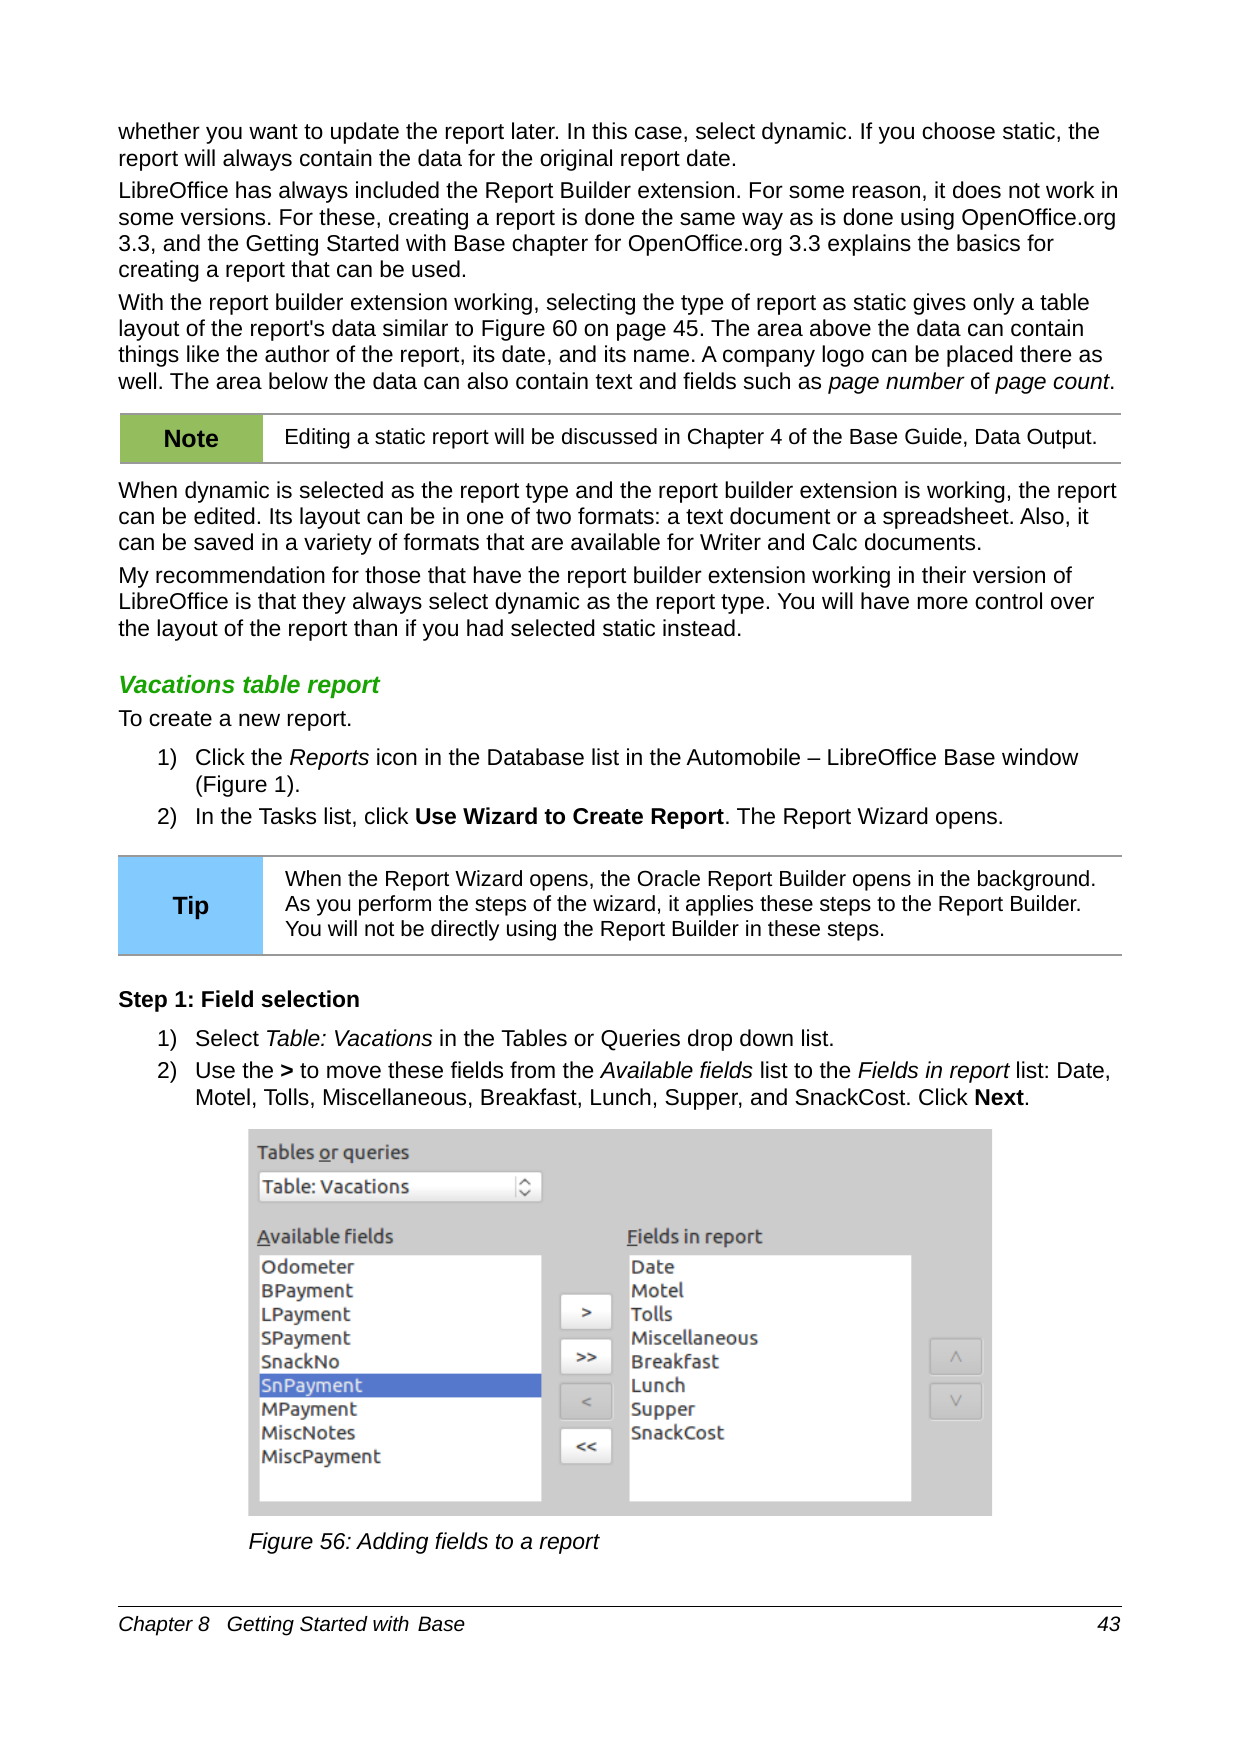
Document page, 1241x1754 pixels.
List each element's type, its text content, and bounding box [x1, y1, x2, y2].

text whether you want to update the report later. In this case, select dynamic. If you choose static, the report will always contain the data for the original report date. [118, 118, 1122, 171]
table_header Note [120, 415, 263, 462]
text To create a new report. [118, 705, 1122, 732]
text My recommendation for those that have the report builder extension working in their version of LibreOffice is that they always select dynamic as the report type. You will have more control over the layout of the report than if you had selected static instead. [118, 562, 1122, 641]
list Select Table: Vacations in the Tables or Queries drop down list. [177, 1025, 1122, 1051]
text Figure 56: Adding fields to a report [248, 1528, 992, 1554]
text Step 1: Field selection [118, 986, 1122, 1012]
list Click the Reports icon in the Database list in the Automobile – LibreOffice Base window (Figure 1). [177, 744, 1122, 797]
table_header Editing a static report will be discussed in Chapter 4 of the Base Guide, Data Output. [263, 415, 1121, 462]
picture [248, 1129, 993, 1516]
text LibreOffice has always included the Report Builder extension. For some reason, it does not work in some versions. For these, creating a report is done the same way as is done using OpenOffice.org 3.3, and the Getting Started with Base chapter for OpenOffice.org 3.3 explains the basics for creating a report that can be used. [118, 177, 1122, 282]
text With the report builder extension working, selecting the type of report as static gives only a table layout of the report's data similar to Figure 24 on page 45. The area above the data can contain things like the author of the report, its date, and its name. A company logo can be placed there as well. The area below the data can also contain text and fields such as page number of page count. [118, 289, 1122, 394]
subtitle Vacations table report [118, 670, 1122, 699]
list Use the > to move these fields from the Available fields list to the Fields in report list: Date, Motel, Tolls, Miscellaneous, Breakfast, Lunch, Supper, and SnackCost. Click Next. [177, 1057, 1122, 1110]
table_header When the Report Wizard opens, the Oracle Report Builder opens in the background. As you perform the steps of the wizard, it applies these steps to the Report Builder. You will not be directly using the Report Builder in these steps. [264, 857, 1122, 954]
list In the Tasks list, click Use Wizard to Create Report. The Report Wizard opens. [177, 803, 1122, 829]
text When dynamic is selected as the report type and the report builder extension is working, the report can be edited. Its layout can be in one of two formats: a text document or a spreadsheet. Also, it can be saved in a variety of formats that are available for Writer and Calc documents. [118, 477, 1122, 556]
table_header Tip [118, 857, 263, 954]
